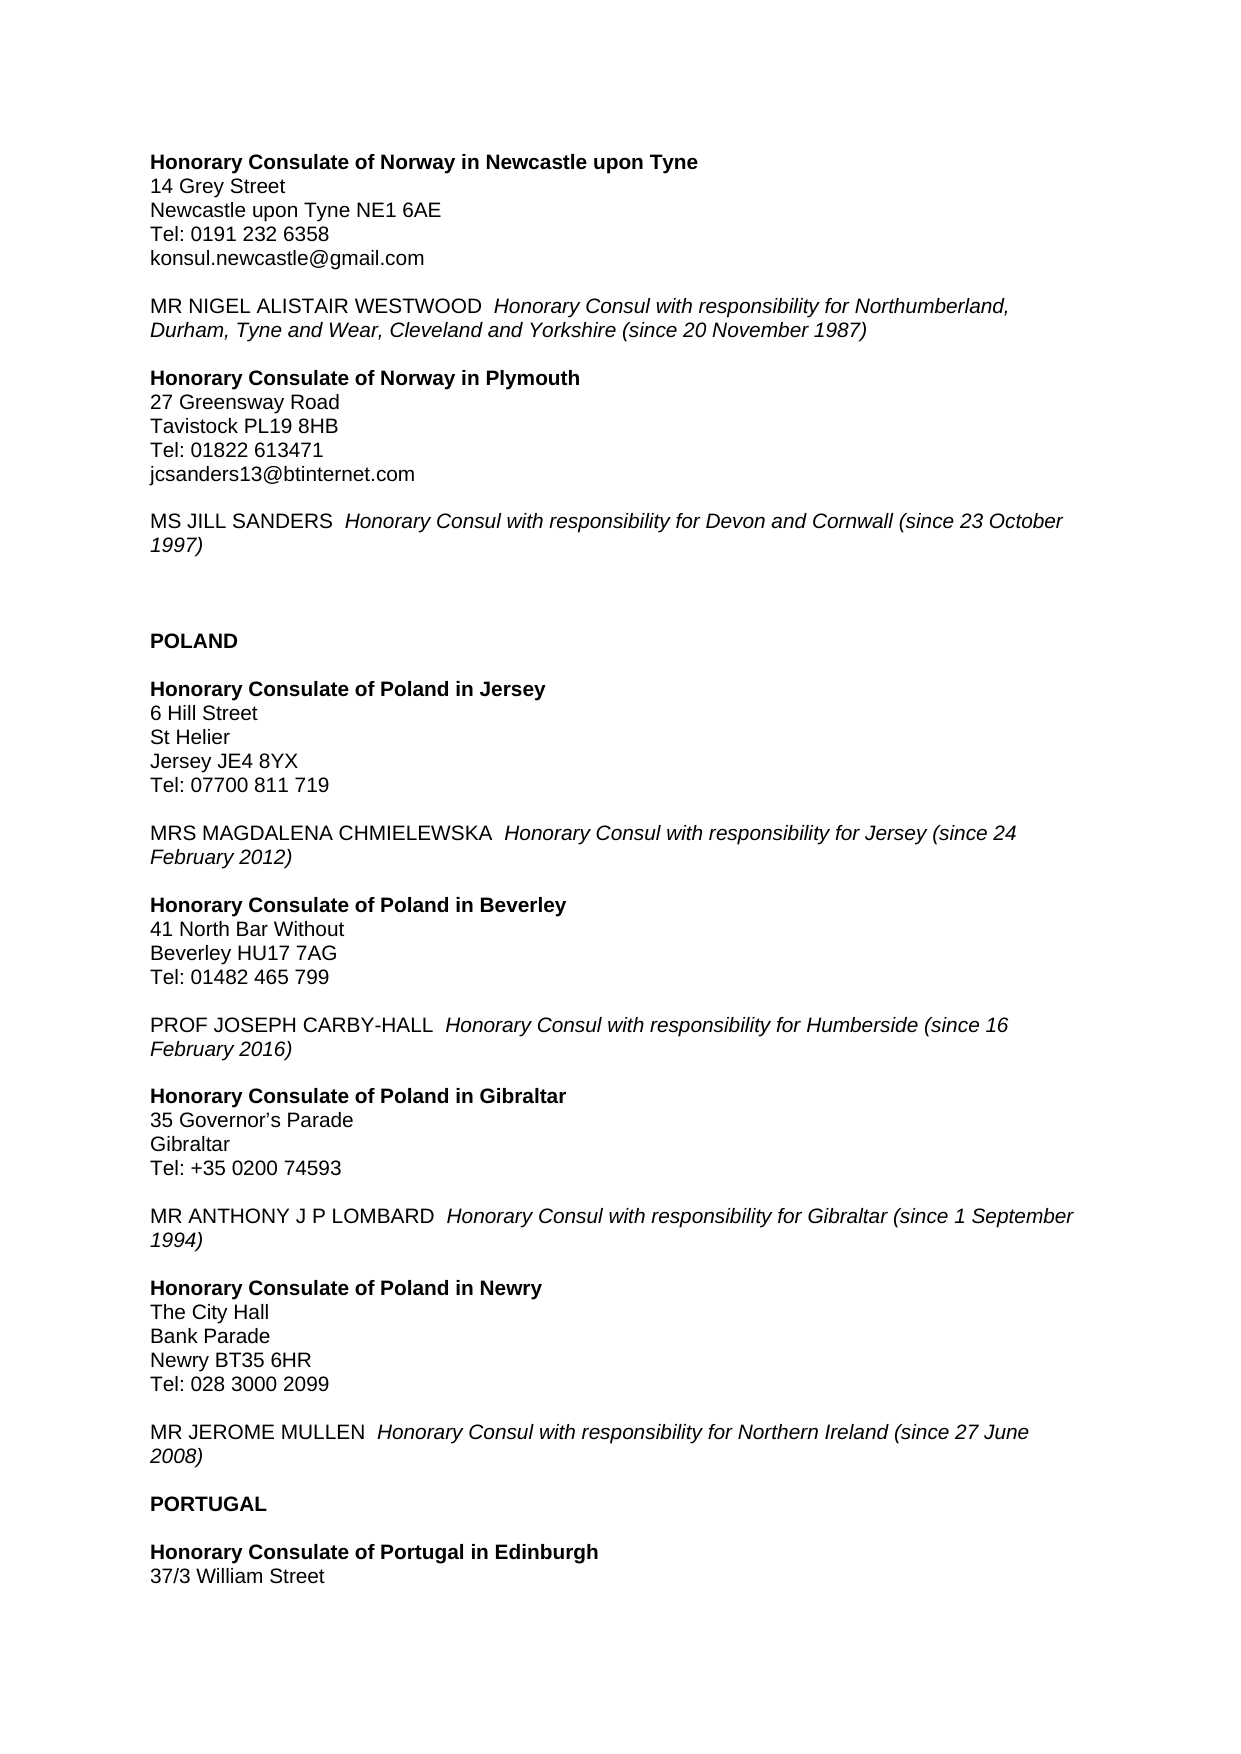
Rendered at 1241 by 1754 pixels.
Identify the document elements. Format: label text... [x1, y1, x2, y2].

text Gibraltar [150, 1132, 1090, 1156]
text 14 Grey Street [150, 174, 1090, 198]
text Honorary Consulate of Poland in Gibraltar [150, 1084, 1090, 1108]
text Honorary Consulate of Poland in Jersey [150, 677, 1090, 701]
text POLAND [150, 629, 1090, 653]
text MR ANTHONY J P LOMBARD Honorary Consul with responsibility for Gibraltar (since 1 September 1994) [150, 1204, 1090, 1252]
text Honorary Consulate of Norway in Newcastle upon Tyne [150, 150, 1090, 174]
text PORTUGAL [150, 1492, 1090, 1516]
text Bank Parade [150, 1324, 1090, 1348]
text Tel: 01822 613471 [150, 437, 1090, 461]
text Newry BT35 6HR [150, 1348, 1090, 1372]
text 41 North Bar Without [150, 917, 1090, 941]
text 37/3 William Street [150, 1563, 1090, 1587]
text Jersey JE4 8YX [150, 749, 1090, 773]
text MS JILL SANDERS Honorary Consul with responsibility for Devon and Cornwall (since 23 October 1997) [150, 509, 1090, 557]
text Tel: 028 3000 2099 [150, 1372, 1090, 1396]
text MR NIGEL ALISTAIR WESTWOOD Honorary Consul with responsibility for Northumberland, Durham, Tyne and Wear, Cleveland and Yorkshire (since 20 November 1987) [150, 294, 1090, 342]
text MRS MAGDALENA CHMIELEWSKA Honorary Consul with responsibility for Jersey (since 24 February 2012) [150, 821, 1090, 869]
text Honorary Consulate of Portugal in Edinburgh [150, 1539, 1090, 1563]
text MR JEROME MULLEN Honorary Consul with responsibility for Northern Ireland (since 27 June 2008) [150, 1420, 1090, 1468]
text Tel: 07700 811 719 [150, 773, 1090, 797]
text Honorary Consulate of Norway in Plymouth [150, 366, 1090, 389]
text konsul.newcastle@gmail.com [150, 246, 1090, 270]
text Tel: 01482 465 799 [150, 964, 1090, 988]
text Honorary Consulate of Poland in Beverley [150, 893, 1090, 917]
text Tel: 0191 232 6358 [150, 222, 1090, 246]
text Honorary Consulate of Poland in Newry [150, 1276, 1090, 1300]
text Newcastle upon Tyne NE1 6AE [150, 198, 1090, 222]
text PROF JOSEPH CARBY-HALL Honorary Consul with responsibility for Humberside (since 16 February 2016) [150, 1012, 1090, 1060]
text The City Hall [150, 1300, 1090, 1324]
text Beverley HU17 7AG [150, 941, 1090, 964]
text 27 Greensway Road [150, 389, 1090, 413]
text 6 Hill Street [150, 701, 1090, 725]
text St Helier [150, 725, 1090, 749]
text Tavistock PL19 8HB [150, 413, 1090, 437]
text 35 Governor’s Parade [150, 1108, 1090, 1132]
text jcsanders13@btinternet.com [150, 461, 1090, 485]
text Tel: +35 0200 74593 [150, 1156, 1090, 1180]
